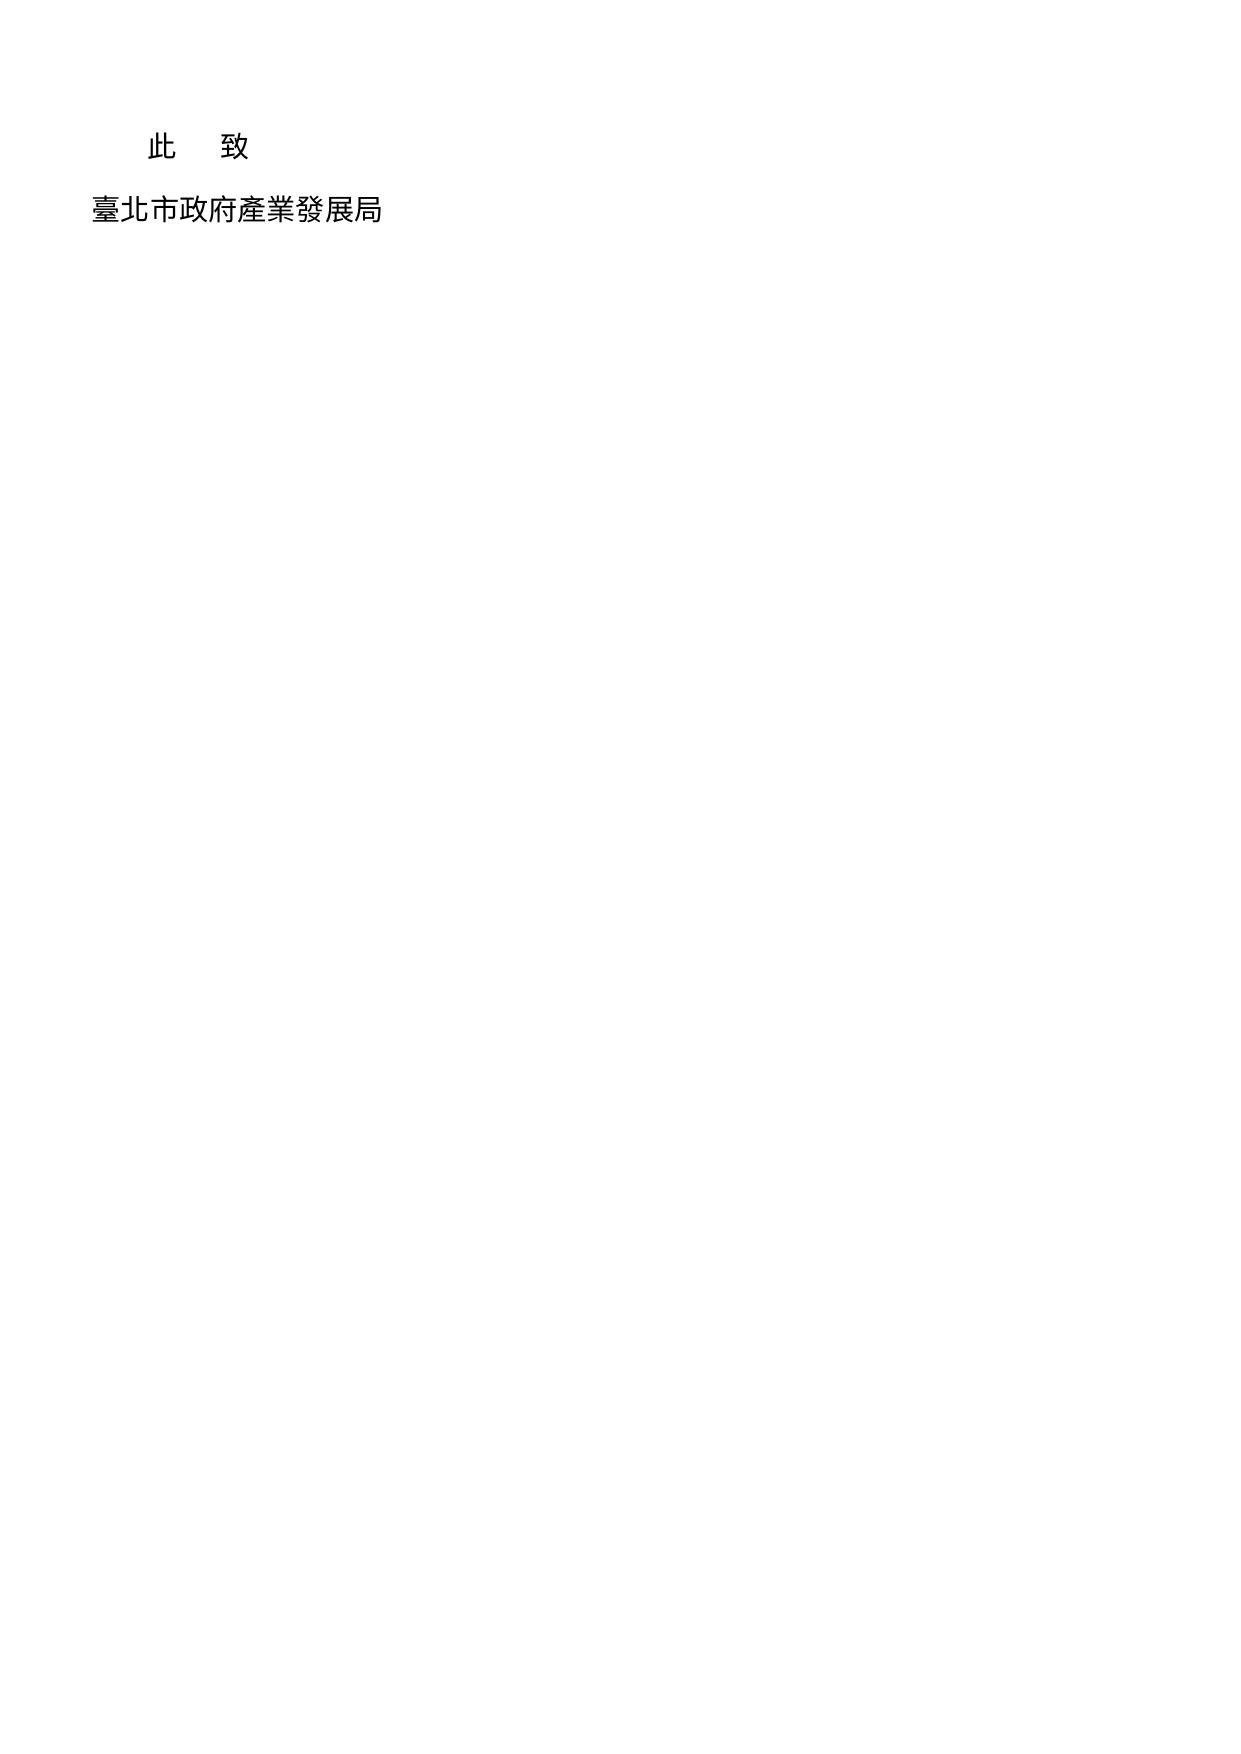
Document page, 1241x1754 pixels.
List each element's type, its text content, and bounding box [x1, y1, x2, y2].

text 臺北市政府產業發展局 [91, 166, 1132, 228]
text 此 致 [91, 103, 1132, 166]
